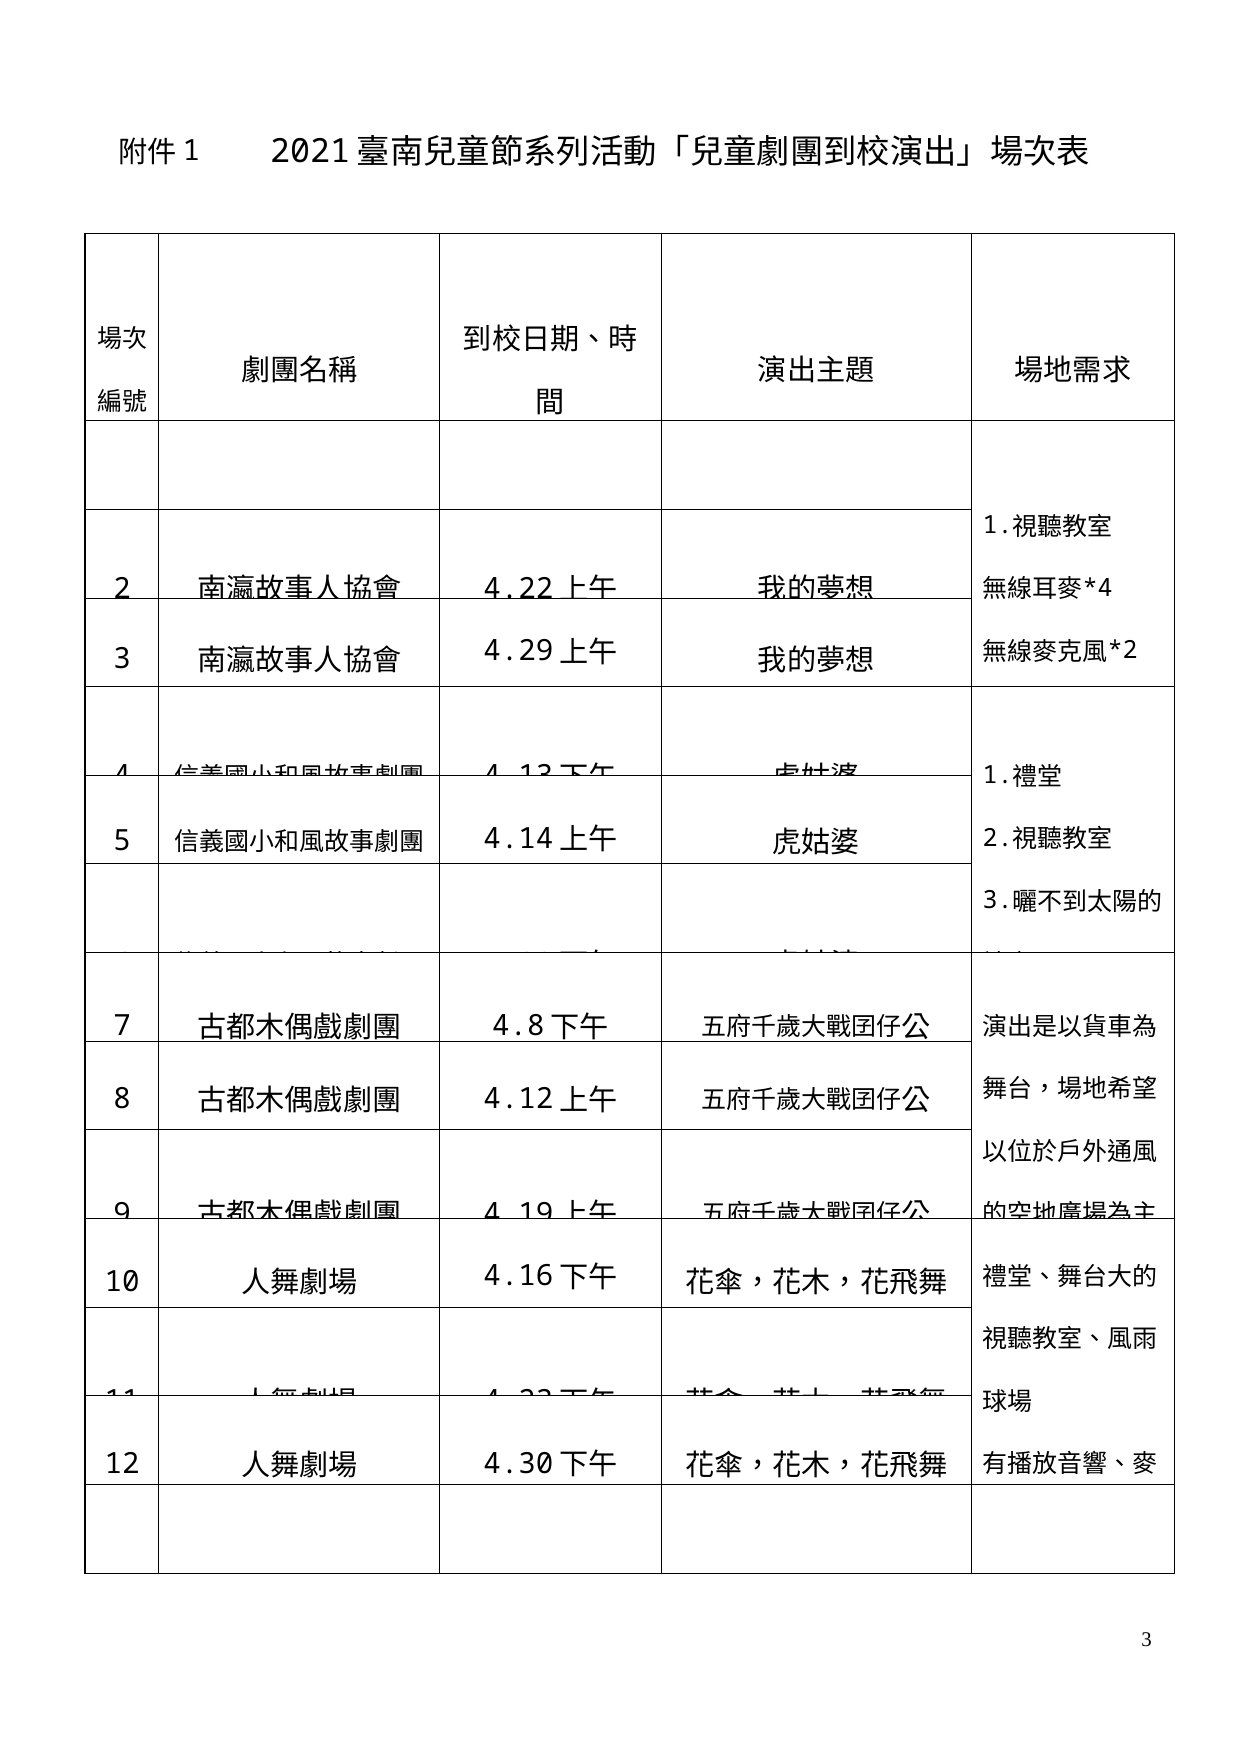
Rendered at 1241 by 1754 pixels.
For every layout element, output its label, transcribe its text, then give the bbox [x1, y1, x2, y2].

table_cell 13 [86, 1485, 158, 1572]
table_cell 9 [86, 1130, 158, 1218]
table_cell 人舞劇場 [159, 1308, 439, 1395]
table_cell 南瀛故事人協會 [159, 599, 439, 686]
table_cell 五府千歲大戰囝仔公 [662, 1130, 971, 1218]
table_cell 1.禮堂 2.視聽教室 3.曬不到太陽的地方 有播放音響、麥克風1支 [972, 687, 1174, 952]
table_cell 英雄救美之who怕虎？ [662, 1485, 971, 1572]
table_header 場次 編號 [86, 234, 158, 420]
table_cell 人舞劇場 [159, 1219, 439, 1307]
table_header 場地需求 [972, 234, 1174, 420]
table_cell 4.13下午2:00 [440, 687, 661, 775]
table_cell 4.15上午10:00 [440, 421, 661, 509]
table_cell 12 [86, 1396, 158, 1484]
table_cell 虎姑婆 [662, 776, 971, 863]
table_cell 4.30下午2:30 [440, 1396, 661, 1484]
table_cell 5 [86, 776, 158, 863]
table_cell 演出時會搭設布景，室內室外都可，室內需高於300公分。 [972, 1485, 1174, 1572]
table_cell 4.19上午 [440, 1130, 661, 1218]
table_cell 南瀛故事人協會 [159, 510, 439, 597]
table_cell 2 [86, 510, 158, 597]
table_cell 4.12上午 [440, 1042, 661, 1129]
table_cell 4.22上午10:00 [440, 510, 661, 597]
table_cell 4.16下午2:30 [440, 1219, 661, 1307]
text 附件1 2021臺南兒童節系列活動「兒童劇團到校演出」場次表 [118, 108, 1152, 170]
table_cell 1.視聽教室 無線耳麥*4 無線麥克風*2 [972, 421, 1174, 686]
table_cell 4.23下午2:30 [440, 1308, 661, 1395]
table_cell 禮堂、舞台大的視聽教室、風雨球場 有播放音響、麥克風 [972, 1219, 1174, 1484]
table_cell 4.14上午10:00 [440, 776, 661, 863]
table_cell 人舞劇場 [159, 1396, 439, 1484]
table_cell 南瀛故事人協會 [159, 421, 439, 509]
table_cell 演出是以貨車為舞台，場地希望以位於戶外通風的空地廣場為主 [972, 953, 1174, 1218]
table_cell 信義國小和風故事劇團 [159, 776, 439, 863]
table_cell 清華閣周祐名掌中劇團 [159, 1485, 439, 1572]
table_cell 信義國小和風故事劇團 [159, 687, 439, 775]
table_cell 花傘，花木，花飛舞 [662, 1396, 971, 1484]
table_cell 我的夢想 [662, 599, 971, 686]
table_header 到校日期、時間 [440, 234, 661, 420]
table_cell 1 [86, 421, 158, 509]
table_cell 古都木偶戲劇團 [159, 1130, 439, 1218]
table_cell 我的夢想 [662, 510, 971, 597]
table_cell 五府千歲大戰囝仔公 [662, 953, 971, 1041]
table_cell 4 [119, 767, 124, 775]
table_cell 虎姑婆 [662, 864, 971, 952]
table_cell 8 [86, 1042, 158, 1129]
table_cell 11 [86, 1308, 158, 1395]
table_cell 五府千歲大戰囝仔公 [662, 1042, 971, 1129]
table_cell 古都木偶戲劇團 [159, 953, 439, 1041]
table_cell 4.7上午 [440, 1485, 661, 1572]
table_header 劇團名稱 [159, 234, 439, 420]
table_cell 6 [86, 864, 158, 952]
table_cell 信義國小和風故事劇團 [159, 864, 439, 952]
table_cell 古都木偶戲劇團 [159, 1042, 439, 1129]
table_cell 10 [86, 1219, 158, 1307]
table_cell 花傘，花木，花飛舞 [662, 1308, 971, 1395]
table_cell 4.8下午 [440, 953, 661, 1041]
table_cell 4.29上午10:00 [440, 599, 661, 686]
table_cell 我的夢想 [662, 421, 971, 509]
table_cell 花傘，花木，花飛舞 [662, 1219, 971, 1307]
table_cell 虎姑婆 [662, 687, 971, 775]
table_header 演出主題 [662, 234, 971, 420]
table_cell 4.20下午2:00 [440, 864, 661, 952]
table_cell 7 [86, 953, 158, 1041]
table_cell 3 [86, 599, 158, 686]
table_cell 4 [86, 687, 158, 775]
